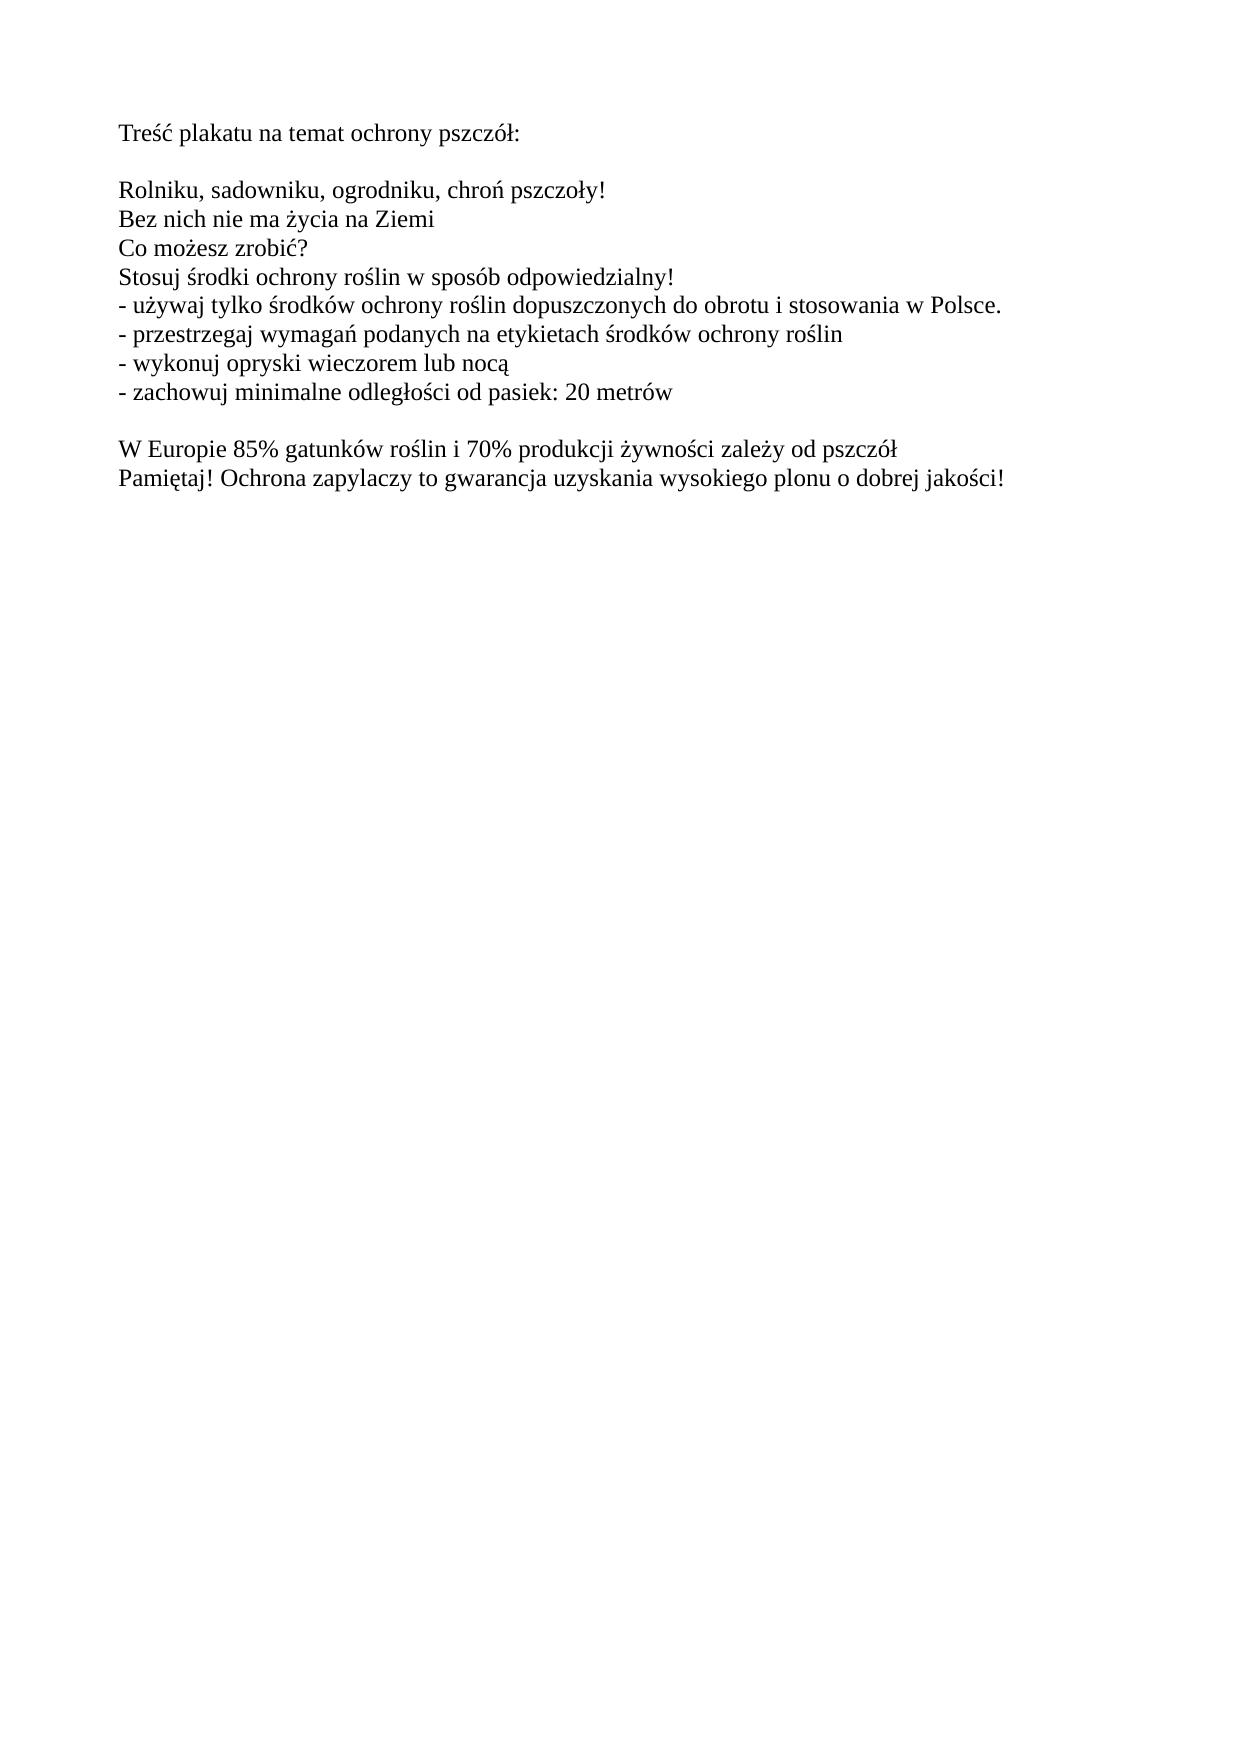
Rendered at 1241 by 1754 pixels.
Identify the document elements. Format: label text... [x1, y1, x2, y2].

text Stosuj środki ochrony roślin w sposób odpowiedzialny! [118, 262, 1122, 291]
text - zachowuj minimalne odległości od pasiek: 20 metrów [118, 377, 1122, 406]
text Rolniku, sadowniku, ogrodniku, chroń pszczoły! [118, 176, 1122, 204]
text - wykonuj opryski wieczorem lub nocą [118, 348, 1122, 377]
text - używaj tylko środków ochrony roślin dopuszczonych do obrotu i stosowania w Polsce. [118, 291, 1122, 319]
text W Europie 85% gatunków roślin i 70% produkcji żywności zależy od pszczół [118, 434, 1122, 463]
text - przestrzegaj wymagań podanych na etykietach środków ochrony roślin [118, 319, 1122, 348]
text Pamiętaj! Ochrona zapylaczy to gwarancja uzyskania wysokiego plonu o dobrej jakości! [118, 463, 1122, 492]
text Bez nich nie ma życia na Ziemi [118, 204, 1122, 233]
text Treść plakatu na temat ochrony pszczół: [118, 118, 1122, 147]
text Co możesz zrobić? [118, 233, 1122, 262]
